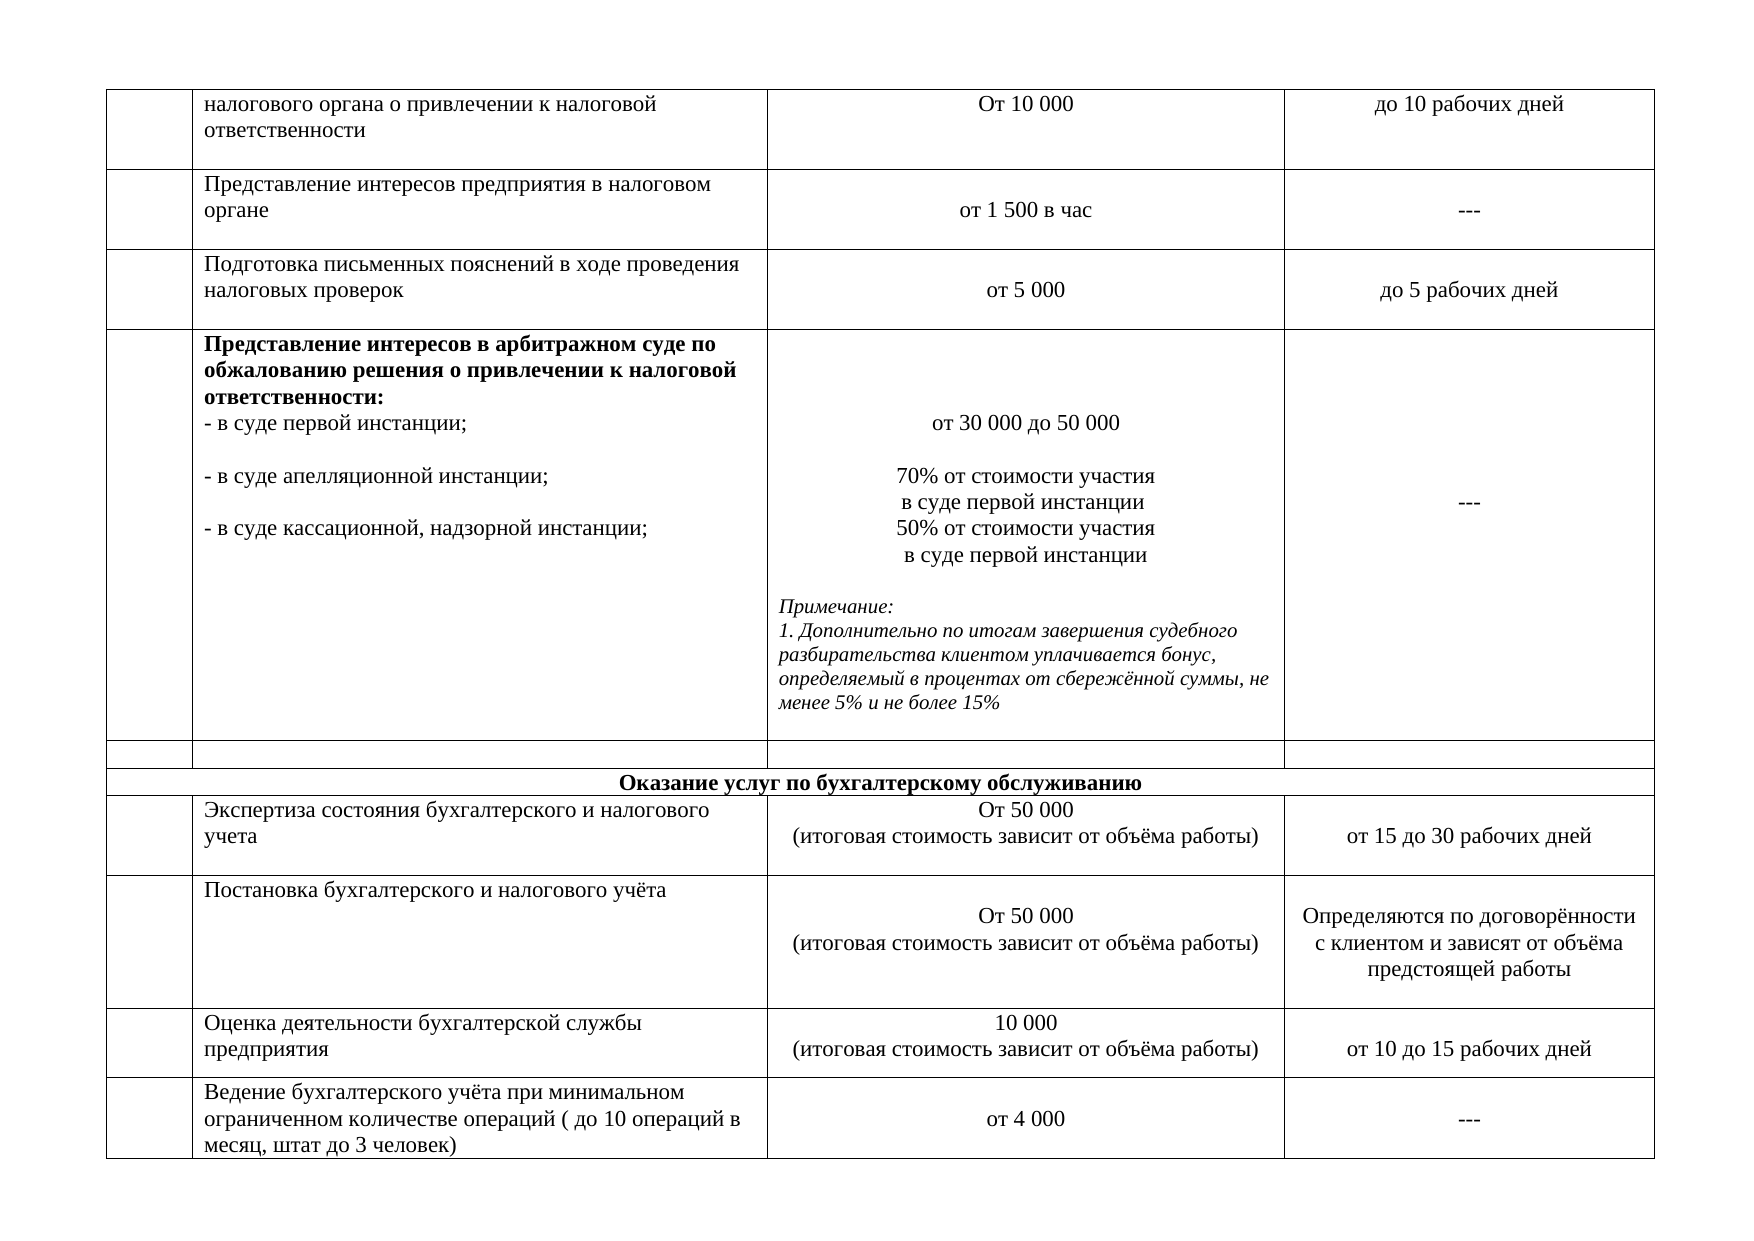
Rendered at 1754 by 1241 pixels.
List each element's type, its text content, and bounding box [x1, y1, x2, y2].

table_cell [1285, 741, 1654, 768]
table_cell Оценка деятельности бухгалтерской службы предприятия [193, 1009, 767, 1077]
table_cell [107, 1078, 192, 1157]
table_cell [107, 90, 192, 169]
table_cell --- [1285, 170, 1654, 249]
table_cell от 1 500 в час [768, 170, 1284, 249]
table_cell до 5 рабочих дней [1285, 250, 1654, 329]
table_cell Подготовка письменных пояснений в ходе проведения налоговых проверок [193, 250, 767, 329]
table_cell От 50 000 (итоговая стоимость зависит от объёма работы) [768, 796, 1284, 875]
table_cell [107, 796, 192, 875]
table_cell От 10 000 [768, 90, 1284, 169]
table_cell от 15 до 30 рабочих дней [1285, 796, 1654, 875]
table_cell налогового органа о привлечении к налоговой ответственности [193, 90, 767, 169]
table_cell Постановка бухгалтерского и налогового учёта [193, 876, 767, 1008]
table_cell [107, 876, 192, 1008]
table_cell от 5 000 [768, 250, 1284, 329]
table_cell Оказание услуг по бухгалтерскому обслуживанию [107, 769, 1654, 795]
table_cell [107, 250, 192, 329]
table_cell Представление интересов в арбитражном суде по обжалованию решения о привлечении к налоговой ответственности: - в суде первой инстанции; - в суде апелляционной инстанции; - в суде кассационной, надзорной инстанции; [193, 330, 767, 740]
table_cell 10 000 (итоговая стоимость зависит от объёма работы) [768, 1009, 1284, 1077]
table_cell Определяются по договорённости с клиентом и зависят от объёма предстоящей работы [1285, 876, 1654, 1008]
table_cell [107, 1009, 192, 1077]
table_cell [107, 170, 192, 249]
table_cell Экспертиза состояния бухгалтерского и налогового учета [193, 796, 767, 875]
table_cell от 10 до 15 рабочих дней [1285, 1009, 1654, 1077]
table_cell [107, 741, 192, 768]
table_cell От 50 000 (итоговая стоимость зависит от объёма работы) [768, 876, 1284, 1008]
table_cell [193, 741, 767, 768]
table_cell от 4 000 [768, 1078, 1284, 1157]
table_cell [768, 741, 1284, 768]
table_cell от 30 000 до 50 000 70% от стоимости участия в суде первой инстанции 50% от стоимости участия в суде первой инстанции Примечание: 1. Дополнительно по итогам завершения судебного разбирательства клиентом уплачивается бонус, определяемый в процентах от сбережённой суммы, не менее 5% и не более 15% [768, 330, 1284, 740]
table_cell [107, 330, 192, 740]
table_cell --- [1285, 1078, 1654, 1157]
table_cell Ведение бухгалтерского учёта при минимальном ограниченном количестве операций ( до 10 операций в месяц, штат до 3 человек) [193, 1078, 767, 1157]
table_cell до 10 рабочих дней [1285, 90, 1654, 169]
table_cell --- [1285, 330, 1654, 740]
table_cell Представление интересов предприятия в налоговом органе [193, 170, 767, 249]
